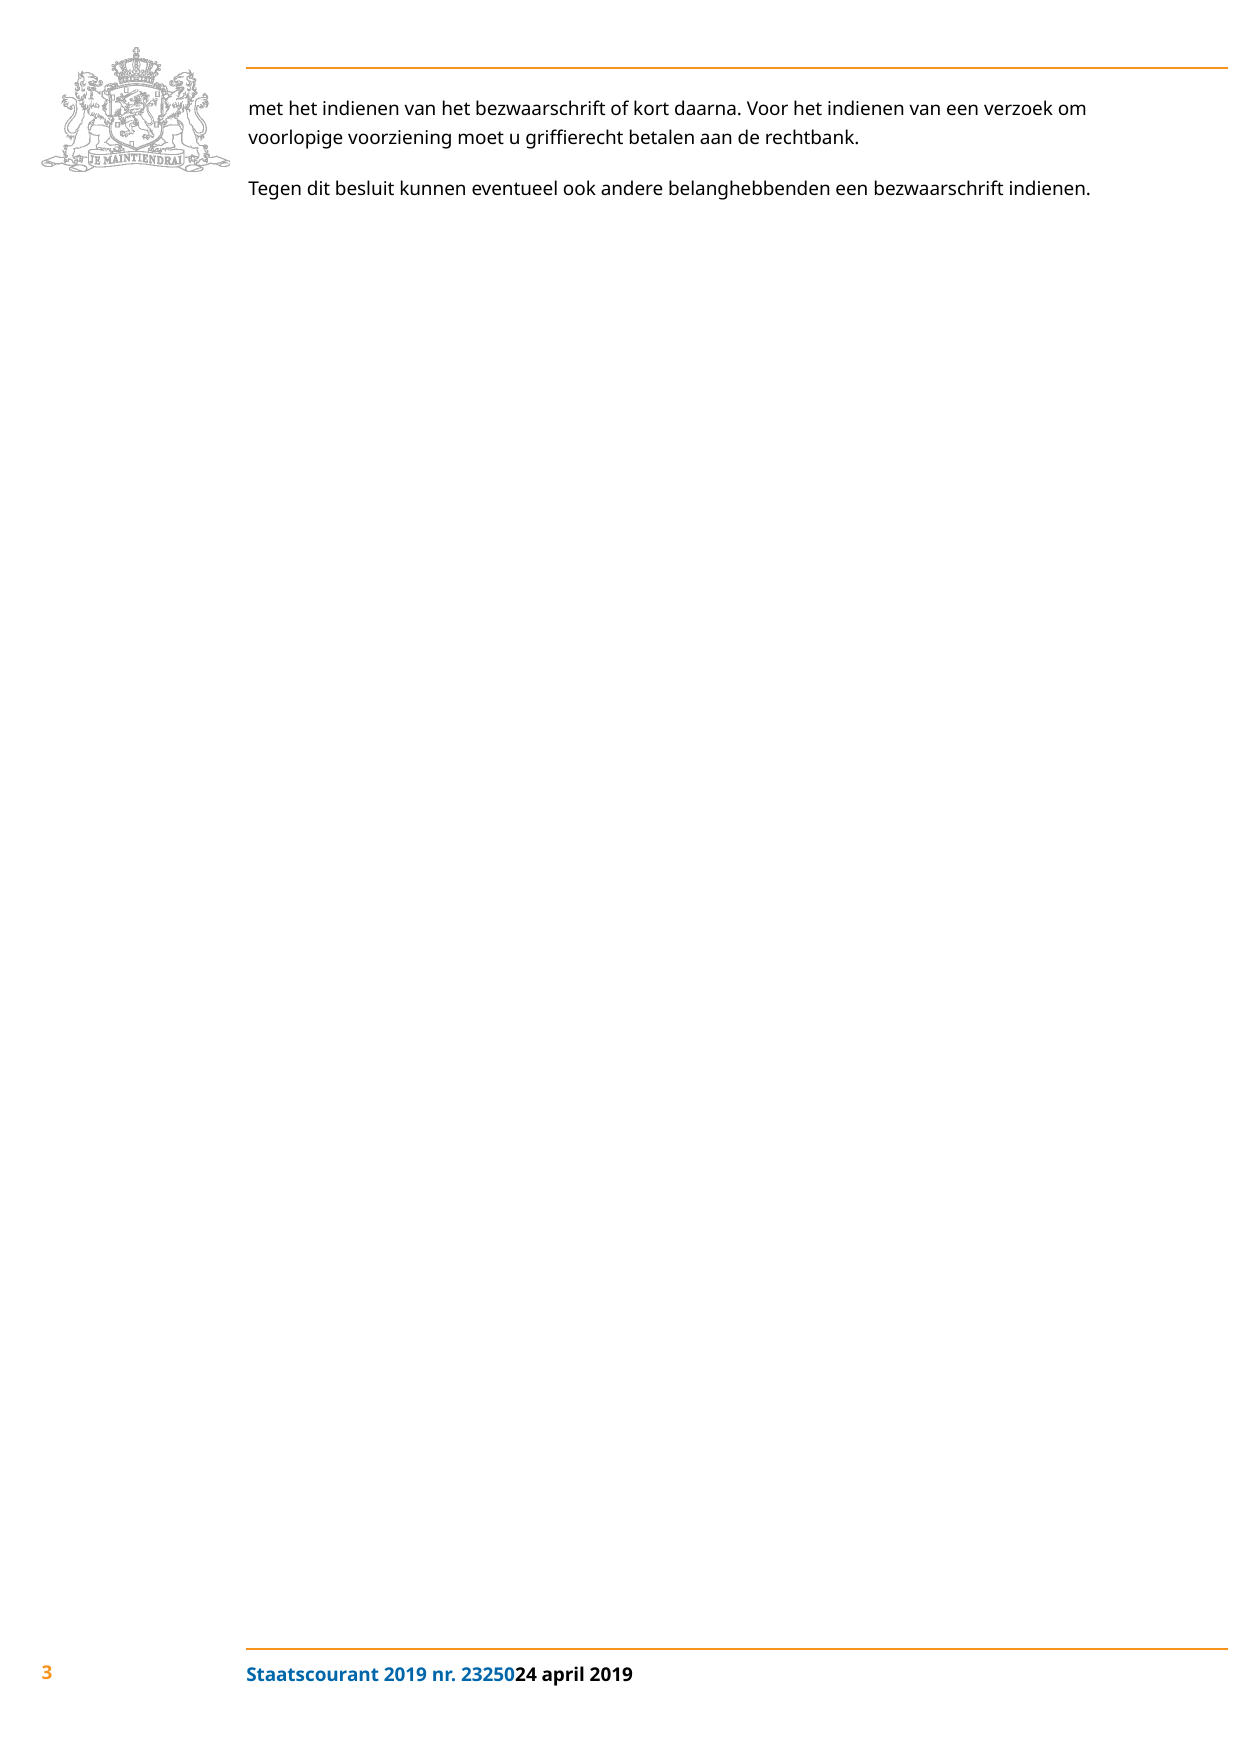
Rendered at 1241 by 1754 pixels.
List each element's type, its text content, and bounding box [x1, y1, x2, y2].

text met het indienen van het bezwaarschrift of kort daarna. Voor het indienen van een verzoek om voorlopige voorziening moet u griffierecht betalen aan de rechtbank. [248, 95, 1152, 150]
picture [41, 47, 231, 172]
text Tegen dit besluit kunnen eventueel ook andere belanghebbenden een bezwaarschrift indienen. [248, 175, 1152, 201]
